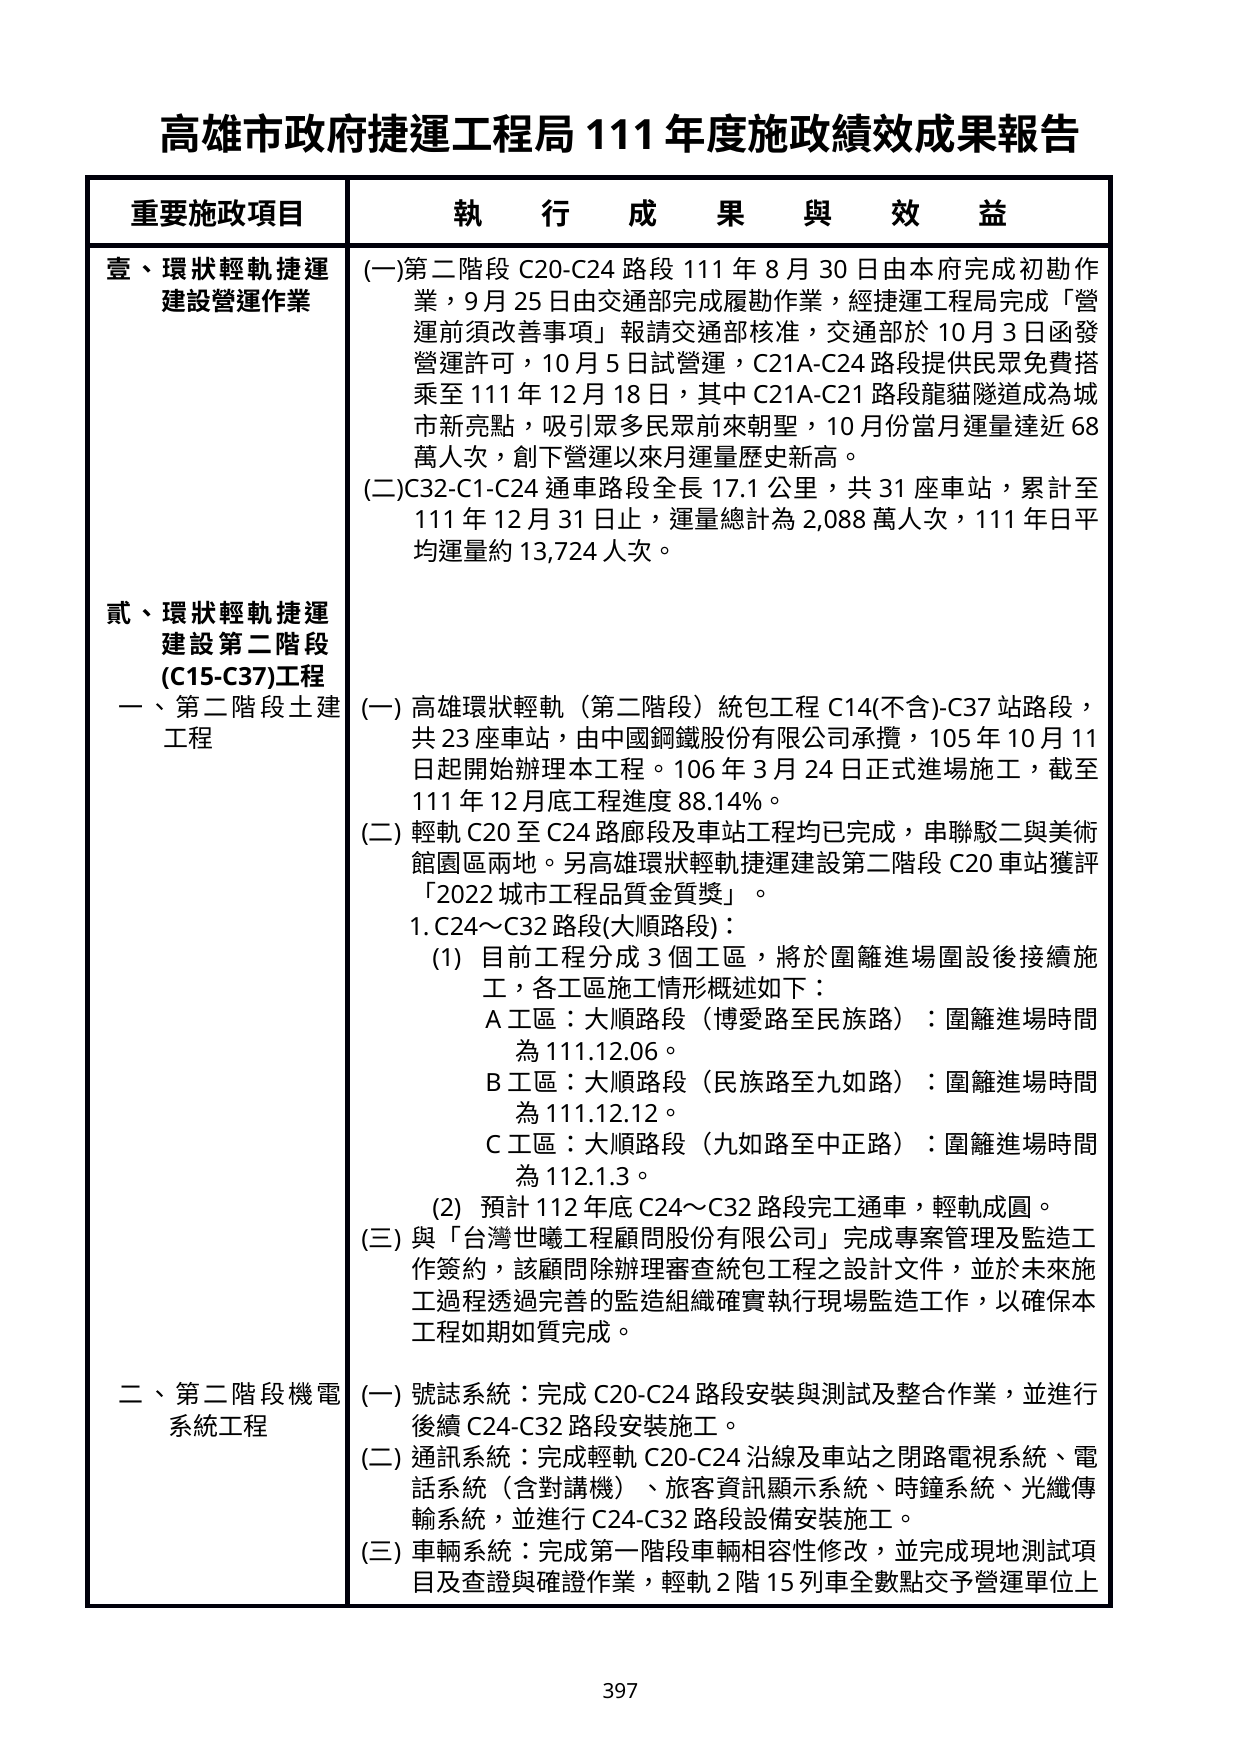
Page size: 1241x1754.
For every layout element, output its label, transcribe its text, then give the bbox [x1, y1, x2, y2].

table_cell 第二階段C20-C24路段111年8月30日由本府完成初勘作業，9月25日由交通部完成履勘作業，經捷運工程局完成「營運前須改善事項」報請交通部核准，交通部於10月3日函發營運許可，10月5日試營運，C21A-C24路段提供民眾免費搭乘至111年12月18日，其中C21A-C21路段龍貓隧道成為城市新亮點，吸引眾多民眾前來朝聖，10月份當月運量達近68萬人次，創下營運以來月運量歷史新高。 C32-C1-C24通車路段全長17.1公里，共31座車站，累計至111年12月31日止，運量總計為2,088萬人次，111年日平均運量約13,724人次。 高雄環狀輕軌（第二階段）統包工程C14(不含)-C37站路段，共23座車站，由中國鋼鐵股份有限公司承攬，105年10月11日起開始辦理本工程。106年3月24日正式進場施工，截至111年12月底工程進度88.14%。 輕軌C20至C24路廊段及車站工程均已完成，串聯駁二與美術館園區兩地。另高雄環狀輕軌捷運建設第二階段C20車站獲評「2022城市工程品質金質獎」。 C24～C32路段(大順路段)： 目前工程分成3個工區，將於圍籬進場圍設後接續施工，各工區施工情形概述如下： A工區：大順路段（博愛路至民族路）：圍籬進場時間為111.12.06。 B工區：大順路段（民族路至九如路）：圍籬進場時間為111.12.12。 C工區：大順路段（九如路至中正路）：圍籬進場時間為112.1.3。 預計112年底C24～C32路段完工通車，輕軌成圓。 與「台灣世曦工程顧問股份有限公司」完成專案管理及監造工作簽約，該顧問除辦理審查統包工程之設計文件，並於未來施工過程透過完善的監造組織確實執行現場監造工作，以確保本工程如期如質完成。 號誌系統：完成C20-C24路段安裝與測試及整合作業，並進行後續C24-C32路段安裝施工。 通訊系統：完成輕軌C20-C24沿線及車站之閉路電視系統、電話系統（含對講機）、旅客資訊顯示系統、時鐘系統、光纖傳輸系統，並進行C24-C32路段設備安裝施工。 車輛系統：完成第一階段車輛相容性修改，並完成現地測試項目及查證與確證作業，輕軌2階15列車全數點交予營運單位上線營運。 供電系統：完成C15-C17-C20、C32-C37及C21-C24路段車站、TSS7/TSS8/TSS12三座輕軌設備室。後續進行C24-C32路段、TSS9輕軌設備室設備進場準備及TSS10、TSS11用電申請作業中。 自動收費系統：完成一階AFC設備整合、二階列車車上驗票機設備安裝測試及後台系統伺服器安裝測試；C20-C24車站月台售票機、驗票機已完成，續進行C24-C32路段設備安裝施工。 設施機電：完成輕軌C20 -C24車站水電工程(含消防、低壓電力、接地系統、設施機電及機電系統預埋管、台電供電)。續進行C24-C32路段安裝施工。 完成C20-C24系統穩定性測試。 第一階段：110年3月完成「介壽東路南側原崙仔頂路段配合改道路線段」剩餘部分工程用地取得及交付、同年9月完成RK1車站東出入口用地取得及交付施工；新增1處高架路線段橋面版上空穿越段工程用地於111年12月2日完成撥用。 第二階段： 依市府「捷運岡山路竹延伸線沿線土地開發專案小組」工作會議結論建議， RK2至 RK6「捷運開發區」規劃如下： RK2站西側，規劃1處農業區變更為「捷運開發區」，面積約2.39公頃，共18位私有地所有權人，經說明，已獲7位私有地所有權人出具變更同意書。 RK3站東側「捷運開發區」，面積約4.12公頃，共18位私有地所有權人，經說明，已獲全數出具「土地使用變更同意書」。 RK3站西南側，規劃1處工業區變更為「捷運開發區」，面積約為2.18公頃，共13位私有地所有權人，已獲7位私有地所有權人出具變更同意書。 RK6西北側，規劃1處工業區變更為「捷運開發區」，面積為1.30公頃，共1位私有地所有權人，已獲出具同意書。 RK2至 RK6「捷運開發區」已獲市府同意辦理都市計畫個案變更。 另路線段與RK4站及RK5站出入口用地取得訂於112年1月11、12日召開公聽會。 第一階段路線計畫全長1.46公里，接續捷運紅線R24南岡山站尾軌跨越阿公店溪，沿線施作高架橋樑及一座高架車站（RK1），土建統包工程招標案於107年9月20日與「新亞建設開發股份有限公司」完成簽約，10月22日函文通知統包商開始辦理本工程。整體工程交通維持計畫業經108年8月13日道安會報審議通過，並於8月29日辦理完設後會勘，已完成管線遷移、排水箱涵改道、跨阿公店溪鋼構橋、介壽陸橋抬升工程、制式橋段預力梁、車站主體鋼構工程、經契約變更納入軌道工程、跨站天橋後，現正進行建築裝修、水電環控工程、道路復舊及景觀構、軌道工程及跨站天橋等工程，預定於113年1月07日完工，113年6月先行通車。 第一階段土建工程統包標截至111年12月31日止，預定進度83.07 %，實際進度83.58%，進度超前0.51%。 與「台灣世曦工程顧問股份有限公司」完成專案管理及監造工作簽約，該顧問除辦理審查統包工程之設計文件，並於未來施工過程透過完善的監造組織確實執行現場監造工作，以確保本工程如期如質完成。 高雄捷運岡山路竹延伸線第二階段計畫範圍，起點銜接第一階段岡山車站，行經岡山農工、本洲產業園區、高雄科學園區、高苑科技大學、路竹市區，止於湖內區之臺鐵大湖車站附近（台1線與台28線交叉口），全長約11.62公里。 第二階段計畫分為第二A階段及第二B階段，第二A階段為RK1(不含)至(RK6)共5站，7.75公里；第二B階段為RK6(不含)至(RK8)，共2站，3.87公里。 綜合規劃報告（第二A階段）暨可行性研究修正報告於110年3月4日獲行政院核定，並分別以RKM01標機電系統統包工程、RKC02標土建暨軌道統包工程辦理招標。 RKM01標110年8月16日起公告招標，因無廠商投標而流標，10月1日第二次公告招標，10月8日開標，計1家廠商投標，經資格審查符合招標文件規定得進入評選，10月29日辦理採購評選委員會議，評選委員會順利評選出「新加坡科技電子有限公司」及「韓國現代樂鐵有限公司」團隊為本案最有利標廠商，11月10日決標，12月1日完成訂約，12月24日開工(NTP) ；工程進度截至111年12月31日止，預定進度11.46%，實際進度14.61%，進度超前3.15%。 RKC02標於111年1月12日完成評選，1月17日完成工程決標，由遠揚營造公司得標承攬，1月24日簽約，1月26日辦理動土典禮，3月15日開工(NTP)，1月26日辦理動土典禮，並自今(111)年3月起陸續辦理管線試挖、地質鑽探、細部設計等先期工作，現已陸續辦理完成，俟辦理完成後進場圍設圍籬施工，預計116年底前2A路段(RK2~RK6)通車；以及配合2B路段(RK7~RK8)綜合規劃核定進度接續施工，預於118年底通車至2B路段；工程進度截至111年12月31日止，預定進度1.27%，實際進度1.75%，進度超前0.48%。 捷運黃線為高雄都會區大眾捷運系統整體路網規劃之優先推動路線，路線連接亞洲新灣區、都會核心區、澄清湖及鳳山、五甲、前鎮等地區，可有效凝聚灣區經貿發展，形成便捷密集之捷運路網。 本府於108年6月啟動綜合規劃作業， 109年3月提報交通部審查，交通部110年2月辦理黃線路線現勘及初審會議，7月召開審查委員會，結論有條件通過，9月函轉行政院審議，院交辦國家發展委員會審查，12月20日召開委員會，結論建議行政院同意捷運黃線計畫。111年3月20日行政院長南下視察並宣佈核定黃線綜合規劃報告，3月21日行政院正式函復黃線核定。 為加速計畫推動及後續工程招標作業，已於綜合規劃送審階段同步啟動基本設計作業，繼今(111)年3月21日綜合規劃報告獲行政院核定、行政院工程會6月6日辦理黃線現勘後，捷運工程局所提報之基本設計亦於7月15日獲得工程會審議通過，計畫總經費1442.37億元如數核列。 本案工程招標作業亦同步進行，土建標於7月28日辦理開標，因無三家以上合格廠商投標故流標，經檢討招標策略後，於總計畫經費不變前提，調整發包策略分成土建標(YC01)及軌道標（YT01）兩案辦理，YC01及YT01兩標案於12月20日開標結果，土建標(YC01)因無廠商投標，將持續檢討招標文件另行公告；軌道標（YT01）因投標家數未達三家流標，辦理第二次上網招標，112年1月4日開標，本次三家投標， 112年1月12日辦理評選，由森業營造股份有限公司獲最有利標廠商。 另YM01標機電系統暨機廠與主變電站統包工程於111年5月19日起上網公告招標，7月28日辦理開標作業，8月17日評選作業，由西門子團隊獲最優廠商， 8月26日決標， 10月3日完成簽約， 10月31日舉辦機廠統包工程動土典禮，預計117底完工通車。 本案規劃採紅線延伸地下捷運系統提報可行性研究，為加速辦理期程，已分別於108年10月30日、109年3月31日、6月30日、9月25日、12月10日、110年2月9日、3月8日、6月17日及10月26日提送交通部審議，可行性研究於110年12月17日獲行政院核定。 12月21日環境影響說明書提送交通部審議，111年4月14日環評委員辦理本案路線現勘，4月27日、6月7日環保署召開兩次專案小組會議，6月29日環保署召開環評大會，本案環評審議通過，8月16日獲環保署備查；111年1月6日召開綜合規劃公聽會，持續傾聽民眾需求。1月20日提送綜規報告予交通部審議，3月15日交通部鐵道局召開綜規初審會議，4月6日、6月8日交通部召開兩次綜規委員審查會議，6月24日綜規修正報告提送交通部審議，7月8日交通部核轉綜規報告至行政院國發會，7月20日本府辦理「配合捷運小港林園線都市計畫專案通盤檢討公展前地區座談會」，8月3日行政院國發會召開綜規專案小組會議，8月22日行政院國發會召開第101次委員會議，本案綜規報告審議通過，8月30日綜規修正報告提送交通部，9月6日交通部核轉至行政院國發會，9月23日綜規報告獲行政院核定。 為加速計畫推動，已同步啟動基本設計作業。基本設計委託服務案於110年6月22日召開評選會議，順利評選出「台灣世曦工程顧問股份有限公司」為第一優勝廠商，並於7月27日完成訂約並同步啓動基本設計作業。 本案綜合規劃報告業經行政院111年9月23日核定，本府111年9月26日函送基本設計階段審議資料予交通部審查後轉請工程會審議。交通部已於111年12月9日函轉行政院公共工程委員會辦理審議作業。行政院公共工程委員會將於112年1月4日召開基本設計現勘及審查會議。 為各單位工程介面及事涉屏東大眾運輸議題討論時皆可就近開會討論，以加速捷運小港林園線興建政策，已於RL6站址11號公園興建聯合辦公室，並於111年11月8日完工。 「高雄都會區大眾捷運系統小港林園線RLT01標軌道統包工程」採購案業於111年12月13日開標(資格標)，開標結果計有3家廠商投標，均符合資格，112年1月5日進行評選，經出席委員過半數決議：「展群營造股份有限公司」為最有利標廠商。 高雄都會區大眾捷運系統小港林園線RLM01標機電系統（含能源調度中心）於111年12月29日開標，112年1月16日召開採購評選委員會，選出「新加坡科技電子有限公司/現代樂鐵股份有限公司」聯合承攬團隊為最有利標廠商。 為籌措環狀輕軌及未來捷運路線建設經費，本府設置「高雄市大眾捷運系統土地開發基金」及基金管理會，置委員13人，召集人由市長兼任，副召集人由捷運工程局長兼任，市府代表6人為財政、主計、都發、法制、交通等局處副首長及捷運工程局代表，學者專家5人為土地開發專業、都市發展專業、財務專家、律師公會代表、會計師公會代表各1人。111年度已於11月23日召開111年度第一次土開基金管理會，會中就工務局新建工程處及工務局養護工程處之所提墊借款案進行審議。會後將進行第六屆(112年至113年)土開基金管理會委員之選任。 本府將逐年以市有地作價投資土開基金，並透過基金運作，活化運用不動產、進行土地開發，以產生之效益來支應輕軌捷運建設經費。土開基金主要財源包括土地開發收益、租稅增額收益及增額容積收益等，主要用途則為支應市府應負擔之輕軌捷運系統建設經費，如年度開發收入不足以支應當年度經費需求，則以融資方式籌措所需經費。基金運作初期，因屬環狀輕軌興建期，資金需求大，而土地開發及相關效益有限，故主要以基金舉債方式支應，俟中後期開發效益漸顯現，即可逐年償還累計貸款本息。 至111年度作價投資土開基金之土地，累計作價投資土地面積合計8萬7,321.9平方公尺，作價金額42.3億元，充作本基金資產辦理開發，未來將持續辦理市有地作價投資。 輕軌車站增額容積，截至111年底總計受理申請75件申請案，核發60件增額容積許可證明，111年度總計為土開基金帶來約6.96億元收入。 [350, 248, 1108, 1604]
text 高雄市政府捷運工程局111年度施政績效成果報告 [111, 119, 1129, 157]
table_header 執 行 成 果 與 效 益 [350, 180, 1108, 243]
table_header 重要施政項目 [90, 180, 345, 243]
table_cell 壹、環狀輕軌捷運建設營運作業 貳、環狀輕軌捷運建設第二階段(C15-C37)工程 一、第二階段土建工程 二、第二階段機電系統工程 [90, 248, 345, 1604]
